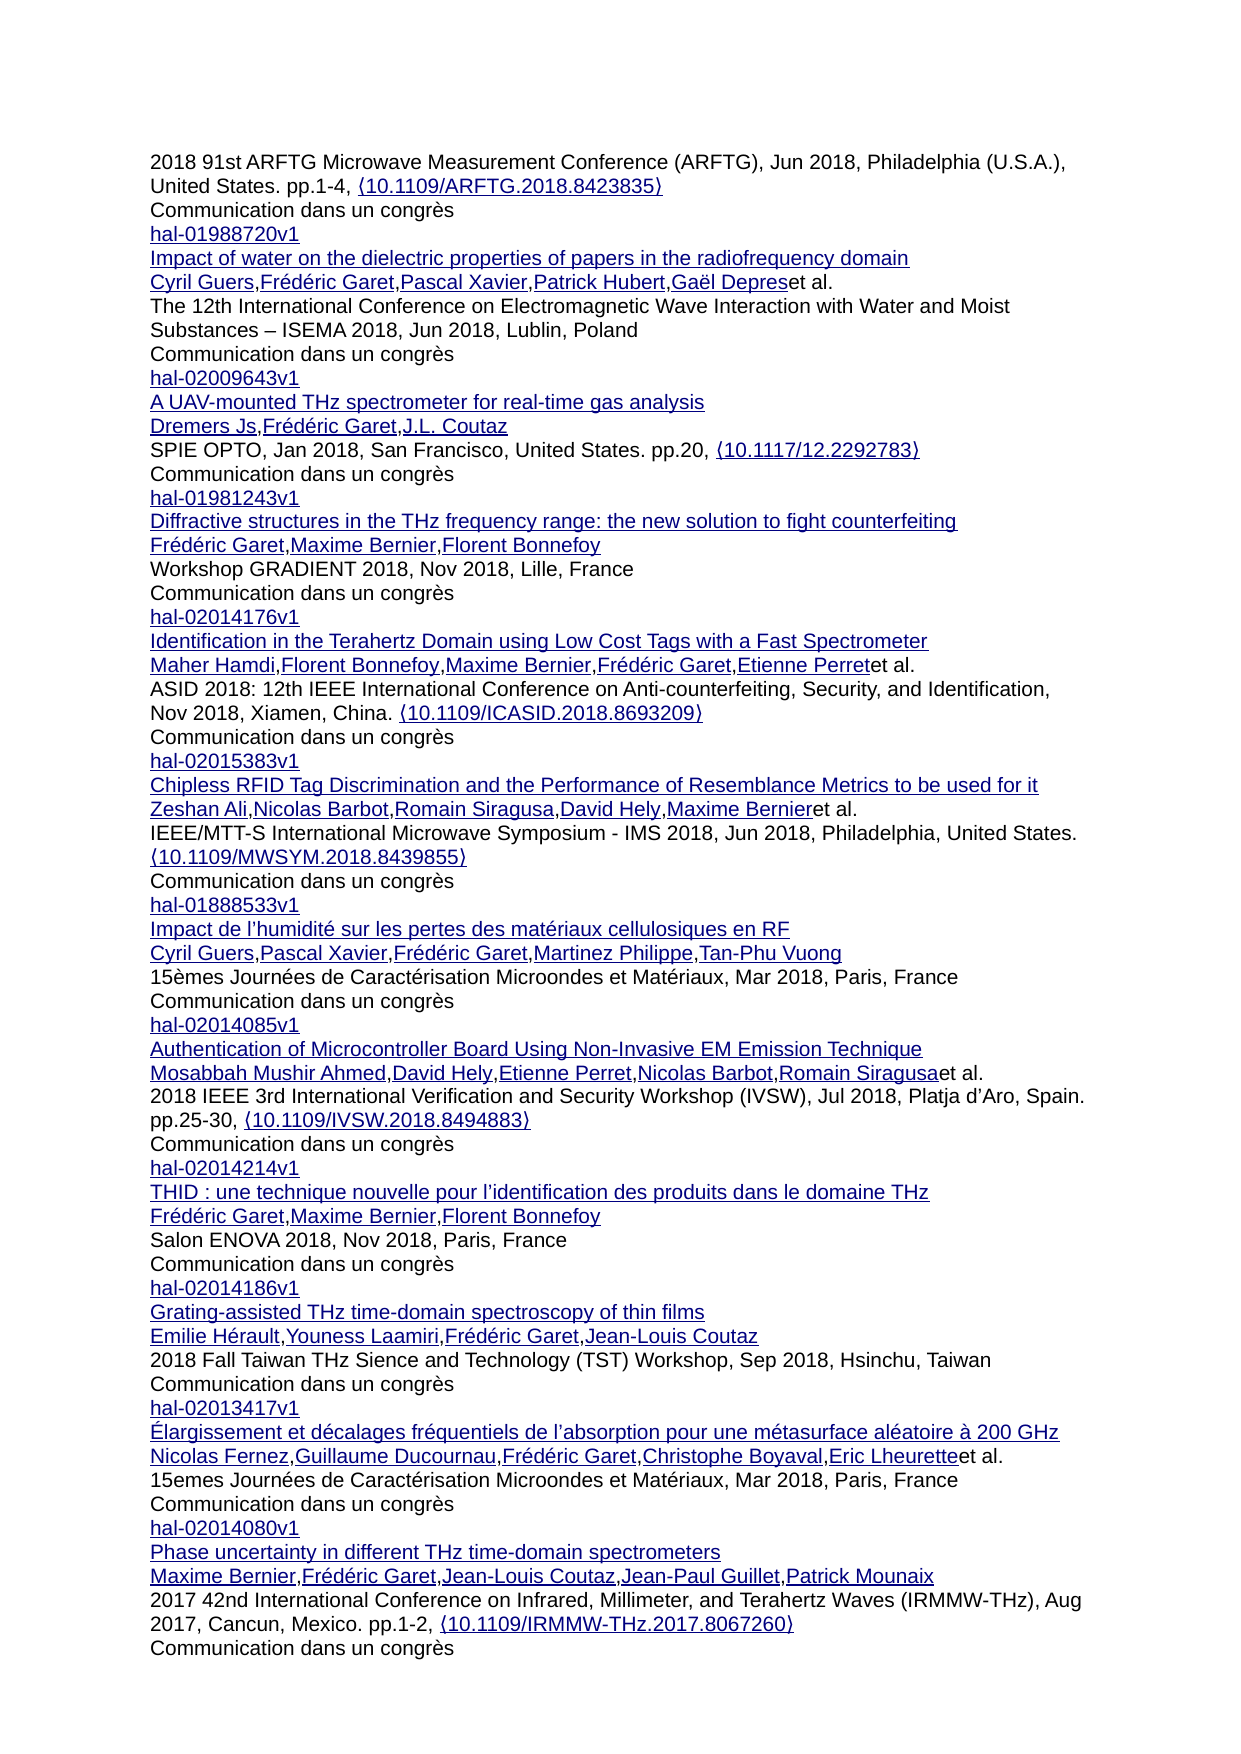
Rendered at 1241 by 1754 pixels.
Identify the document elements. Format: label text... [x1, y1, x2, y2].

table_cell Impact de l’humidité sur les pertes des matériaux cellulosiques en RF Cyril Guers,Pascal Xavier,Frédéric Garet,Martinez Philippe,Tan-Phu Vuong 15èmes Journées de Caractérisation Microondes et Matériaux, Mar 2018, Paris, France Communication dans un congrès hal-02014085v1 [150, 917, 1090, 1036]
table_cell Diffractive structures in the THz frequency range: the new solution to fight counterfeiting Frédéric Garet,Maxime Bernier,Florent Bonnefoy Workshop GRADIENT 2018, Nov 2018, Lille, France Communication dans un congrès hal-02014176v1 [150, 509, 1090, 629]
table_cell Chipless RFID Tag Discrimination and the Performance of Resemblance Metrics to be used for it Zeshan Ali,Nicolas Barbot,Romain Siragusa,David Hely,Maxime Bernieret al. IEEE/MTT-S International Microwave Symposium - IMS 2018, Jun 2018, Philadelphia, United States. ⟨10.1109/MWSYM.2018.8439855⟩ Communication dans un congrès hal-01888533v1 [150, 773, 1090, 917]
table_cell Impact of water on the dielectric properties of papers in the radiofrequency domain Cyril Guers,Frédéric Garet,Pascal Xavier,Patrick Hubert,Gaël Depreset al. The 12th International Conference on Electromagnetic Wave Interaction with Water and Moist Substances – ISEMA 2018, Jun 2018, Lublin, Poland Communication dans un congrès hal-02009643v1 [150, 246, 1090, 389]
table_cell Authentication of Microcontroller Board Using Non-Invasive EM Emission Technique Mosabbah Mushir Ahmed,David Hely,Etienne Perret,Nicolas Barbot,Romain Siragusaet al. 2018 IEEE 3rd International Verification and Security Workshop (IVSW), Jul 2018, Platja d’Aro, Spain. pp.25-30, ⟨10.1109/IVSW.2018.8494883⟩ Communication dans un congrès hal-02014214v1 [150, 1036, 1090, 1180]
table_cell Élargissement et décalages fréquentiels de l’absorption pour une métasurface aléatoire à 200 GHz Nicolas Fernez,Guillaume Ducournau,Frédéric Garet,Christophe Boyaval,Eric Lheuretteet al. 15emes Journées de Caractérisation Microondes et Matériaux, Mar 2018, Paris, France Communication dans un congrès hal-02014080v1 [150, 1420, 1090, 1539]
table_cell A UAV-mounted THz spectrometer for real-time gas analysis Dremers Js,Frédéric Garet,J.L. Coutaz SPIE OPTO, Jan 2018, San Francisco, United States. pp.20, ⟨10.1117/12.2292783⟩ Communication dans un congrès hal-01981243v1 [150, 390, 1090, 509]
table_cell THID : une technique nouvelle pour l’identification des produits dans le domaine THz Frédéric Garet,Maxime Bernier,Florent Bonnefoy Salon ENOVA 2018, Nov 2018, Paris, France Communication dans un congrès hal-02014186v1 [150, 1180, 1090, 1300]
table_cell Phase uncertainty in different THz time-domain spectrometers Maxime Bernier,Frédéric Garet,Jean-Louis Coutaz,Jean-Paul Guillet,Patrick Mounaix 2017 42nd International Conference on Infrared, Millimeter, and Terahertz Waves (IRMMW-THz), Aug 2017, Cancun, Mexico. pp.1-2, ⟨10.1109/IRMMW-THz.2017.8067260⟩ Communication dans un congrès [150, 1540, 1090, 1659]
table_cell Grating-assisted THz time-domain spectroscopy of thin films Emilie Hérault,Youness Laamiri,Frédéric Garet,Jean-Louis Coutaz 2018 Fall Taiwan THz Sience and Technology (TST) Workshop, Sep 2018, Hsinchu, Taiwan Communication dans un congrès hal-02013417v1 [150, 1300, 1090, 1420]
table_cell Identification in the Terahertz Domain using Low Cost Tags with a Fast Spectrometer Maher Hamdi,Florent Bonnefoy,Maxime Bernier,Frédéric Garet,Etienne Perretet al. ASID 2018: 12th IEEE International Conference on Anti-counterfeiting, Security, and Identification, Nov 2018, Xiamen, China. ⟨10.1109/ICASID.2018.8693209⟩ Communication dans un congrès hal-02015383v1 [150, 629, 1090, 773]
table_cell 2018 91st ARFTG Microwave Measurement Conference (ARFTG), Jun 2018, Philadelphia (U.S.A.), United States. pp.1-4, ⟨10.1109/ARFTG.2018.8423835⟩ Communication dans un congrès hal-01988720v1 [150, 150, 1090, 246]
